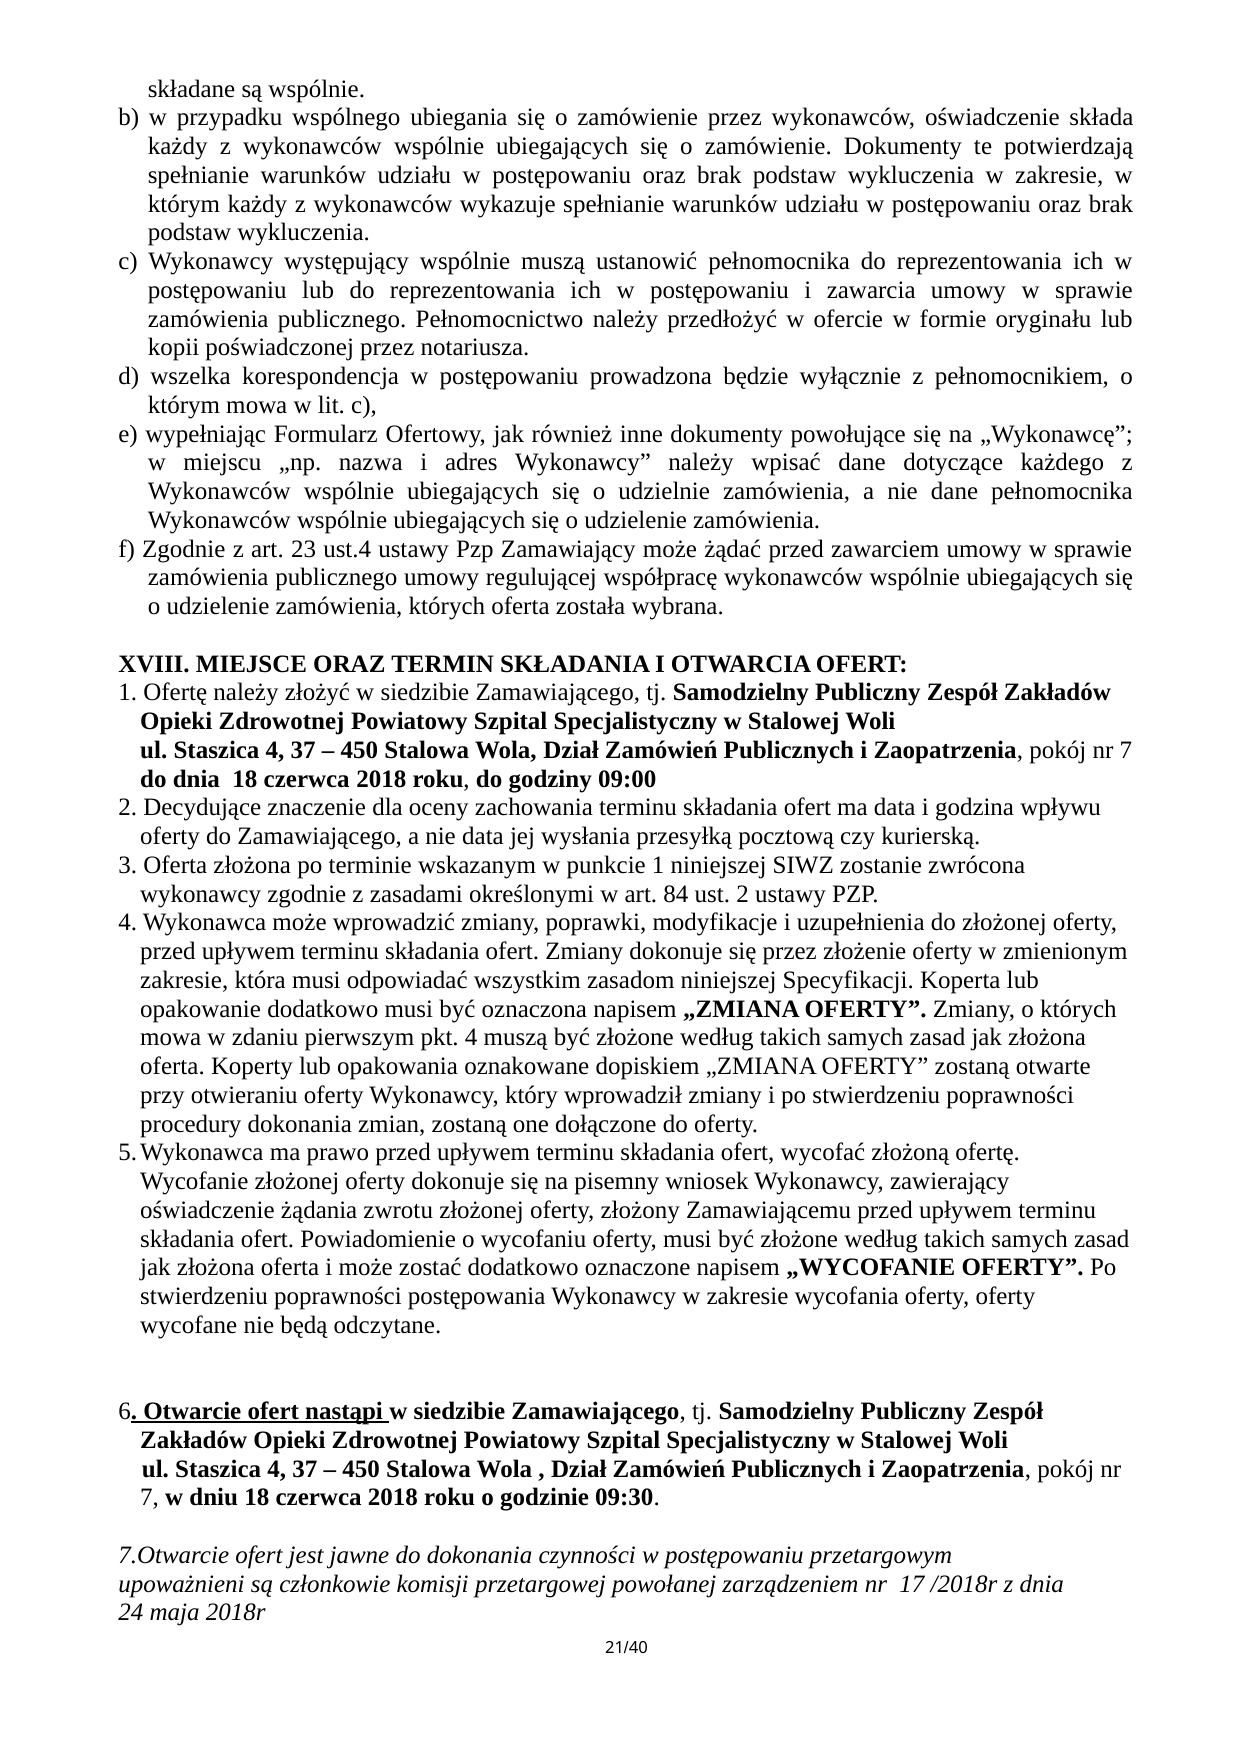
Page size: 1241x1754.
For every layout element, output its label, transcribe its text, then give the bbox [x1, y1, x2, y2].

text ul. Staszica 4, 37 – 450 Stalowa Wola , Dział Zamówień Publicznych i Zaopatrzenia, pokój nr 7, w dniu 18 czerwca 2018 roku o godzinie 09:30. [140, 1454, 1134, 1511]
text XVIII. MIEJSCE ORAZ TERMIN SKŁADANIA I OTWARCIA OFERT: [118, 649, 1134, 677]
text d) wszelka korespondencja w postępowaniu prowadzona będzie wyłącznie z pełnomocnikiem, o którym mowa w lit. c), [118, 361, 1134, 419]
text 4. Wykonawca może wprowadzić zmiany, poprawki, modyfikacje i uzupełnienia do złożonej oferty, przed upływem terminu składania ofert. Zmiany dokonuje się przez złożenie oferty w zmienionym zakresie, która musi odpowiadać wszystkim zasadom niniejszej Specyfikacji. Koperta lub opakowanie dodatkowo musi być oznaczona napisem „ZMIANA OFERTY”. Zmiany, o których mowa w zdaniu pierwszym pkt. 4 muszą być złożone według takich samych zasad jak złożona oferta. Koperty lub opakowania oznakowane dopiskiem „ZMIANA OFERTY” zostaną otwarte przy otwieraniu oferty Wykonawcy, który wprowadził zmiany i po stwierdzeniu poprawności procedury dokonania zmian, zostaną one dołączone do oferty. [118, 907, 1134, 1137]
text 3. Oferta złożona po terminie wskazanym w punkcie 1 niniejszej SIWZ zostanie zwrócona wykonawcy zgodnie z zasadami określonymi w art. 84 ust. 2 ustawy PZP. [118, 850, 1134, 907]
text 7.Otwarcie ofert jest jawne do dokonania czynności w postępowaniu przetargowym [118, 1540, 1134, 1569]
text 6. Otwarcie ofert nastąpi w siedzibie Zamawiającego, tj. Samodzielny Publiczny Zespół Zakładów Opieki Zdrowotnej Powiatowy Szpital Specjalistyczny w Stalowej Woli [118, 1396, 1134, 1454]
text składane są wspólnie. [118, 74, 1134, 102]
text f) Zgodnie z art. 23 ust.4 ustawy Pzp Zamawiający może żądać przed zawarciem umowy w sprawie zamówienia publicznego umowy regulującej współpracę wykonawców wspólnie ubiegających się o udzielenie zamówienia, których oferta została wybrana. [118, 534, 1134, 620]
text 1. Ofertę należy złożyć w siedzibie Zamawiającego, tj. Samodzielny Publiczny Zespół Zakładów Opieki Zdrowotnej Powiatowy Szpital Specjalistyczny w Stalowej Woli ul. Staszica 4, 37 – 450 Stalowa Wola, Dział Zamówień Publicznych i Zaopatrzenia, pokój nr 7 do dnia 18 czerwca 2018 roku, do godziny 09:00 [118, 677, 1134, 792]
text b) w przypadku wspólnego ubiegania się o zamówienie przez wykonawców, oświadczenie składa każdy z wykonawców wspólnie ubiegających się o zamówienie. Dokumenty te potwierdzają spełnianie warunków udziału w postępowaniu oraz brak podstaw wykluczenia w zakresie, w którym każdy z wykonawców wykazuje spełnianie warunków udziału w postępowaniu oraz brak podstaw wykluczenia. [118, 102, 1134, 246]
list Wykonawca ma prawo przed upływem terminu składania ofert, wycofać złożoną ofertę. Wycofanie złożonej oferty dokonuje się na pisemny wniosek Wykonawcy, zawierający oświadczenie żądania zwrotu złożonej oferty, złożony Zamawiającemu przed upływem terminu składania ofert. Powiadomienie o wycofaniu oferty, musi być złożone według takich samych zasad jak złożona oferta i może zostać dodatkowo oznaczone napisem „WYCOFANIE OFERTY”. Po stwierdzeniu poprawności postępowania Wykonawcy w zakresie wycofania oferty, oferty wycofane nie będą odczytane. [118, 1137, 1134, 1339]
text c) Wykonawcy występujący wspólnie muszą ustanowić pełnomocnika do reprezentowania ich w postępowaniu lub do reprezentowania ich w postępowaniu i zawarcia umowy w sprawie zamówienia publicznego. Pełnomocnictwo należy przedłożyć w ofercie w formie oryginału lub kopii poświadczonej przez notariusza. [118, 246, 1134, 361]
text e) wypełniając Formularz Ofertowy, jak również inne dokumenty powołujące się na „Wykonawcę”; w miejscu „np. nazwa i adres Wykonawcy” należy wpisać dane dotyczące każdego z Wykonawców wspólnie ubiegających się o udzielnie zamówienia, a nie dane pełnomocnika Wykonawców wspólnie ubiegających się o udzielenie zamówienia. [118, 419, 1134, 534]
text upoważnieni są członkowie komisji przetargowej powołanej zarządzeniem nr 17 /2018r z dnia 24 maja 2018r [118, 1569, 1134, 1626]
text 2. Decydujące znaczenie dla oceny zachowania terminu składania ofert ma data i godzina wpływu oferty do Zamawiającego, a nie data jej wysłania przesyłką pocztową czy kurierską. [118, 792, 1134, 850]
